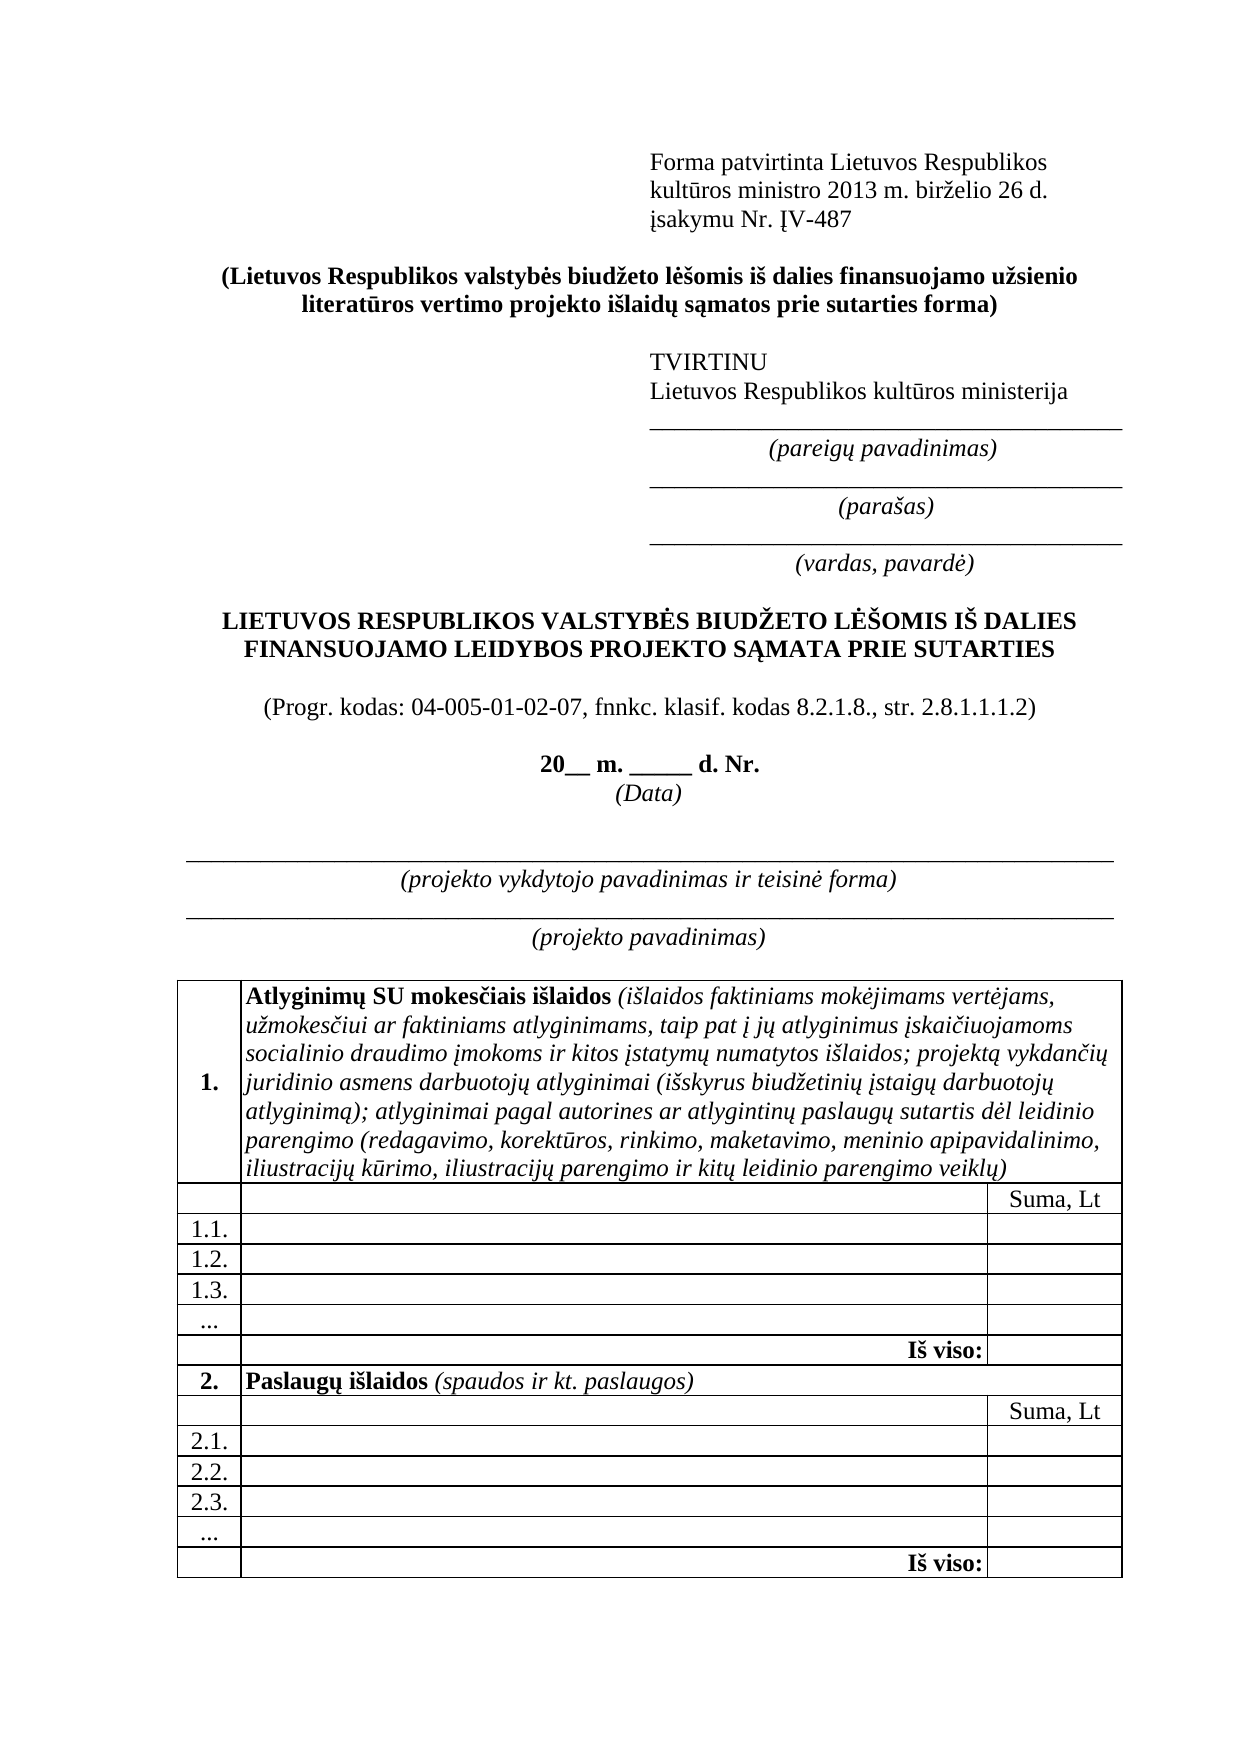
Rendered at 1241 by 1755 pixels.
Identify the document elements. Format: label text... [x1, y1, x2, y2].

table_cell [178, 1336, 240, 1364]
table_cell [988, 1548, 1121, 1576]
table_cell ... [178, 1517, 240, 1546]
table_cell 2.2. [178, 1457, 240, 1485]
table_cell [242, 1184, 987, 1213]
table_cell Suma, Lt [988, 1184, 1121, 1213]
table_cell [988, 1275, 1121, 1303]
table_cell [242, 1275, 987, 1303]
table_cell Iš viso: [242, 1548, 987, 1576]
table_cell [988, 1517, 1121, 1546]
text _ [177, 836, 1122, 864]
table_cell 2. [178, 1366, 240, 1394]
text 20__ m. _____ d. Nr. [177, 749, 1122, 778]
table_cell [242, 1214, 987, 1243]
table_cell [242, 1457, 987, 1485]
table_cell 2.1. [178, 1426, 240, 1455]
table_cell [242, 1305, 987, 1334]
text (Progr. kodas: 04-005-01-02-07, fnnkc. klasif. kodas 8.2.1.8., str. 2.8.1.1.1.2) [177, 692, 1122, 721]
table_cell 2.3. [178, 1487, 240, 1516]
table_cell 1.3. [178, 1275, 240, 1303]
table_cell 1.1. [178, 1214, 240, 1243]
text Lietuvos Respublikos kultūros ministerija [649, 376, 1122, 404]
table_cell [988, 1457, 1121, 1485]
table_cell [242, 1487, 987, 1516]
table_cell Iš viso: [242, 1336, 987, 1364]
table_header Atlyginimų SU mokesčiais išlaidos (išlaidos faktiniams mokėjimams vertėjams, užmokesčiui ar faktiniams atlyginimams, taip pat į jų atlyginimus įskaičiuojamoms socialinio draudimo įmokoms ir kitos įstatymų numatytos išlaidos; projektą vykdančių juridinio asmens darbuotojų atlyginimai (išskyrus biudžetinių įstaigų darbuotojų atlyginimą); atlyginimai pagal autorines ar atlygintinų paslaugų sutartis dėl leidinio parengimo (redagavimo, korektūros, rinkimo, maketavimo, meninio apipavidalinimo, iliustracijų kūrimo, iliustracijų parengimo ir kitų leidinio parengimo veiklų) [242, 981, 1121, 1182]
text (pareigų pavadinimas) [652, 433, 1122, 462]
table_cell [988, 1305, 1121, 1334]
table_header 1. [178, 981, 240, 1182]
table_cell ... [178, 1305, 240, 1334]
text (projekto vykdytojo pavadinimas ir teisinė forma) [177, 864, 1122, 893]
text (Lietuvos Respublikos valstybės biudžeto lėšomis iš dalies finansuojamo užsienio literatūros vertimo projekto išlaidų sąmatos prie sutarties forma) [177, 261, 1122, 318]
table_cell 1.2. [178, 1245, 240, 1273]
text LIETUVOS RESPUBLIKOS VALSTYBĖS BIUDŽETO LĖŠOMIS IŠ DALIES FINANSUOJAMO LEIDYBOS PROJEKTO SĄMATA PRIE SUTARTIES [177, 606, 1122, 663]
table_cell [178, 1548, 240, 1576]
table_cell [242, 1396, 987, 1425]
text _ [649, 462, 1122, 487]
text (Data) [177, 778, 1122, 807]
text _ [649, 519, 1122, 544]
text (projekto pavadinimas) [177, 922, 1122, 951]
text (parašas) [652, 491, 1122, 519]
table_cell [242, 1517, 987, 1546]
table_cell [988, 1245, 1121, 1273]
table_cell [988, 1487, 1121, 1516]
text _ [649, 404, 1122, 429]
text (vardas, pavardė) [649, 548, 1122, 577]
table_cell [178, 1396, 240, 1425]
table_cell Suma, Lt [988, 1396, 1121, 1425]
table_cell [988, 1336, 1121, 1364]
table_cell [988, 1426, 1121, 1455]
table_cell [178, 1184, 240, 1213]
text _ [177, 893, 1122, 922]
table_cell Paslaugų išlaidos (spaudos ir kt. paslaugos) [242, 1366, 1121, 1394]
table_cell [988, 1214, 1121, 1243]
table_cell [242, 1426, 987, 1455]
text Forma patvirtinta Lietuvos Respublikos kultūros ministro 2013 m. birželio 26 d. įsakymu Nr. ĮV-487 [649, 147, 1122, 233]
table_cell [242, 1245, 987, 1273]
text TVIRTINU [649, 347, 1122, 376]
